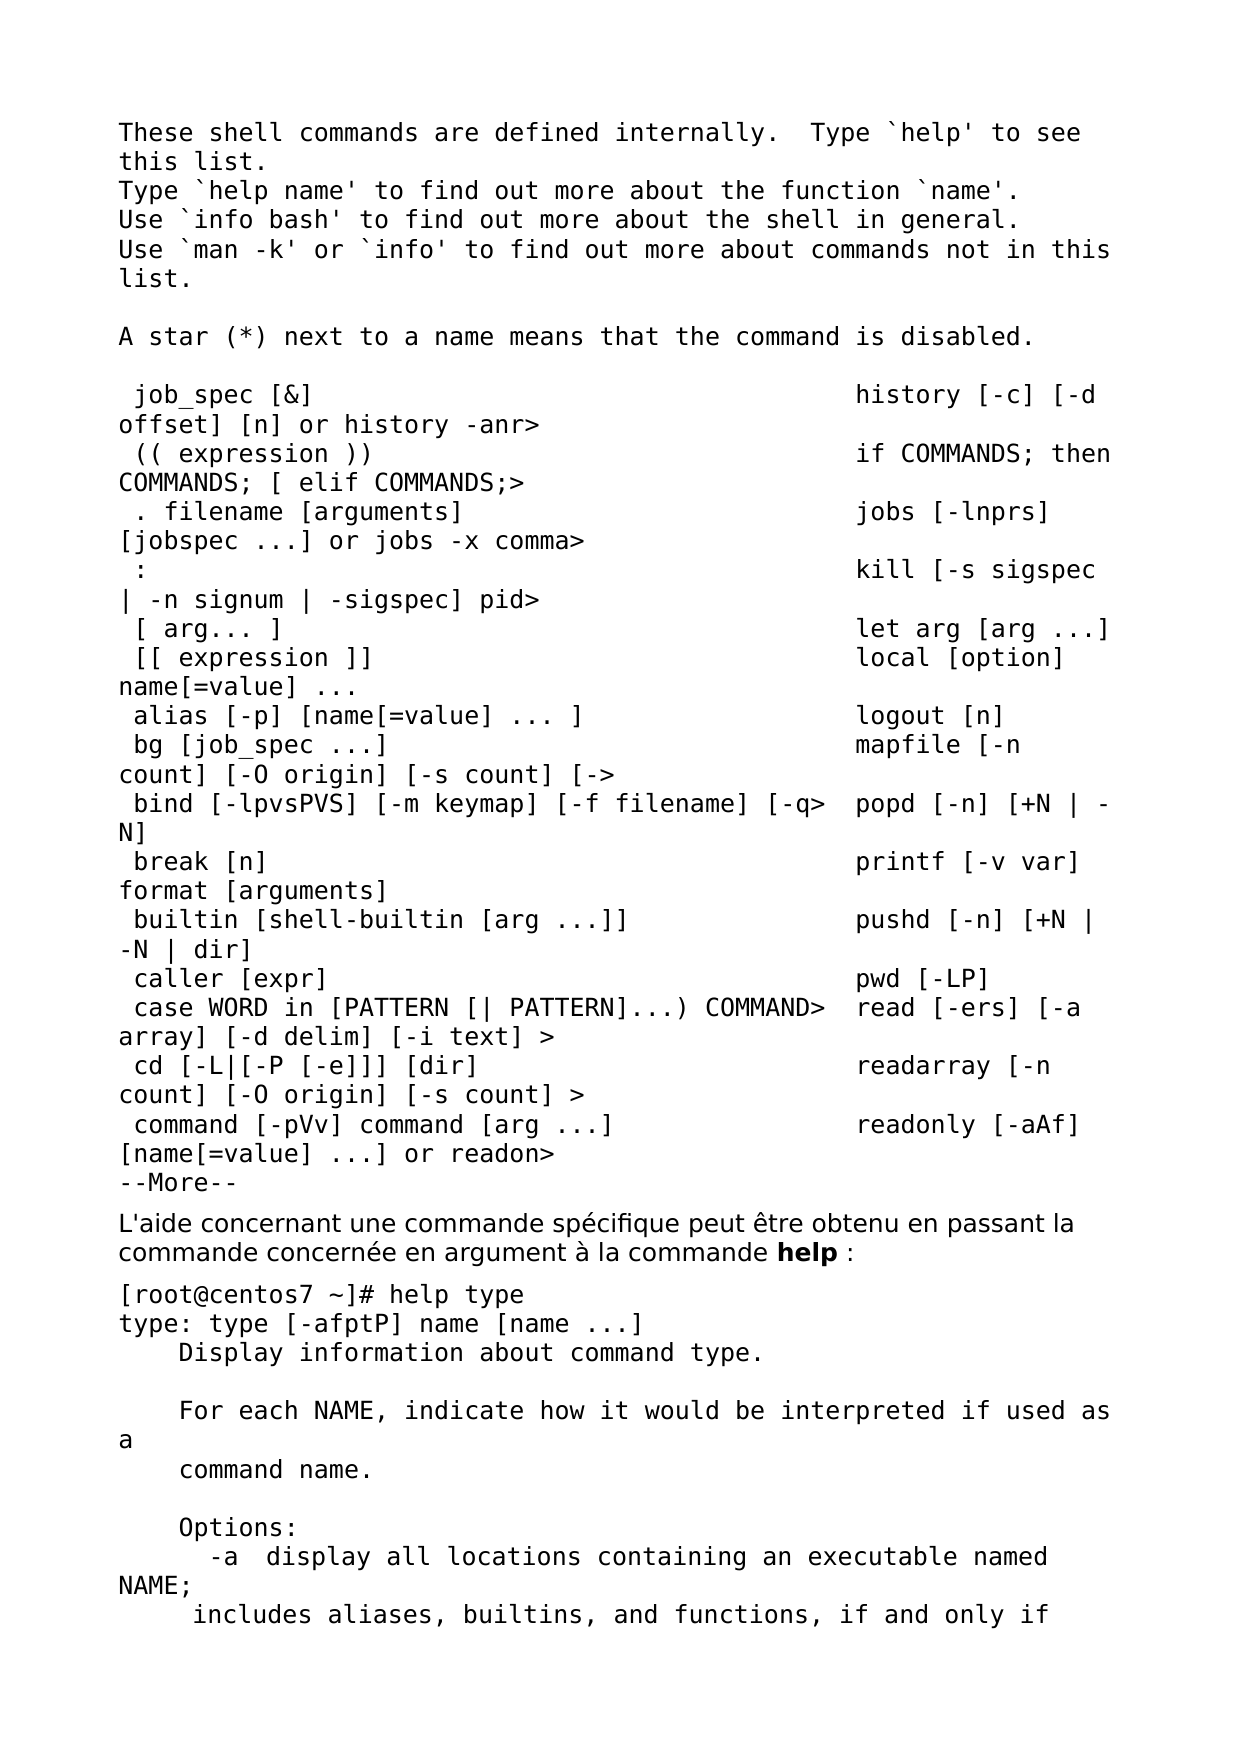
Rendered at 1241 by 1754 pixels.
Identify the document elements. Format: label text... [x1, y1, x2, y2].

text [root@centos7 ~]# help type type: type [-afptP] name [name ...] Display information about command type. For each NAME, indicate how it would be interpreted if used as a command name. Options: -a display all locations containing an executable named NAME; includes aliases, builtins, and functions, if and only if [118, 1280, 1122, 1630]
text L'aide concernant une commande spécifique peut être obtenu en passant la commande concernée en argument à la commande help : [118, 1209, 1122, 1267]
text These shell commands are defined internally. Type `help' to see this list. Type `help name' to find out more about the function `name'. Use `info bash' to find out more about the shell in general. Use `man -k' or `info' to find out more about commands not in this list. A star (*) next to a name means that the command is disabled. job_spec [&] history [-c] [-d offset] [n] or history -anr> (( expression )) if COMMANDS; then COMMANDS; [ elif COMMANDS;> . filename [arguments] jobs [-lnprs] [jobspec ...] or jobs -x comma> : kill [-s sigspec | -n signum | -sigspec] pid> [ arg... ] let arg [arg ...] [[ expression ]] local [option] name[=value] ... alias [-p] [name[=value] ... ] logout [n] bg [job_spec ...] mapfile [-n count] [-O origin] [-s count] [-> bind [-lpvsPVS] [-m keymap] [-f filename] [-q> popd [-n] [+N | -N] break [n] printf [-v var] format [arguments] builtin [shell-builtin [arg ...]] pushd [-n] [+N | -N | dir] caller [expr] pwd [-LP] case WORD in [PATTERN [| PATTERN]...) COMMAND> read [-ers] [-a array] [-d delim] [-i text] > cd [-L|[-P [-e]]] [dir] readarray [-n count] [-O origin] [-s count] > command [-pVv] command [arg ...] readonly [-aAf] [name[=value] ...] or readon> --More-- [118, 118, 1122, 1197]
